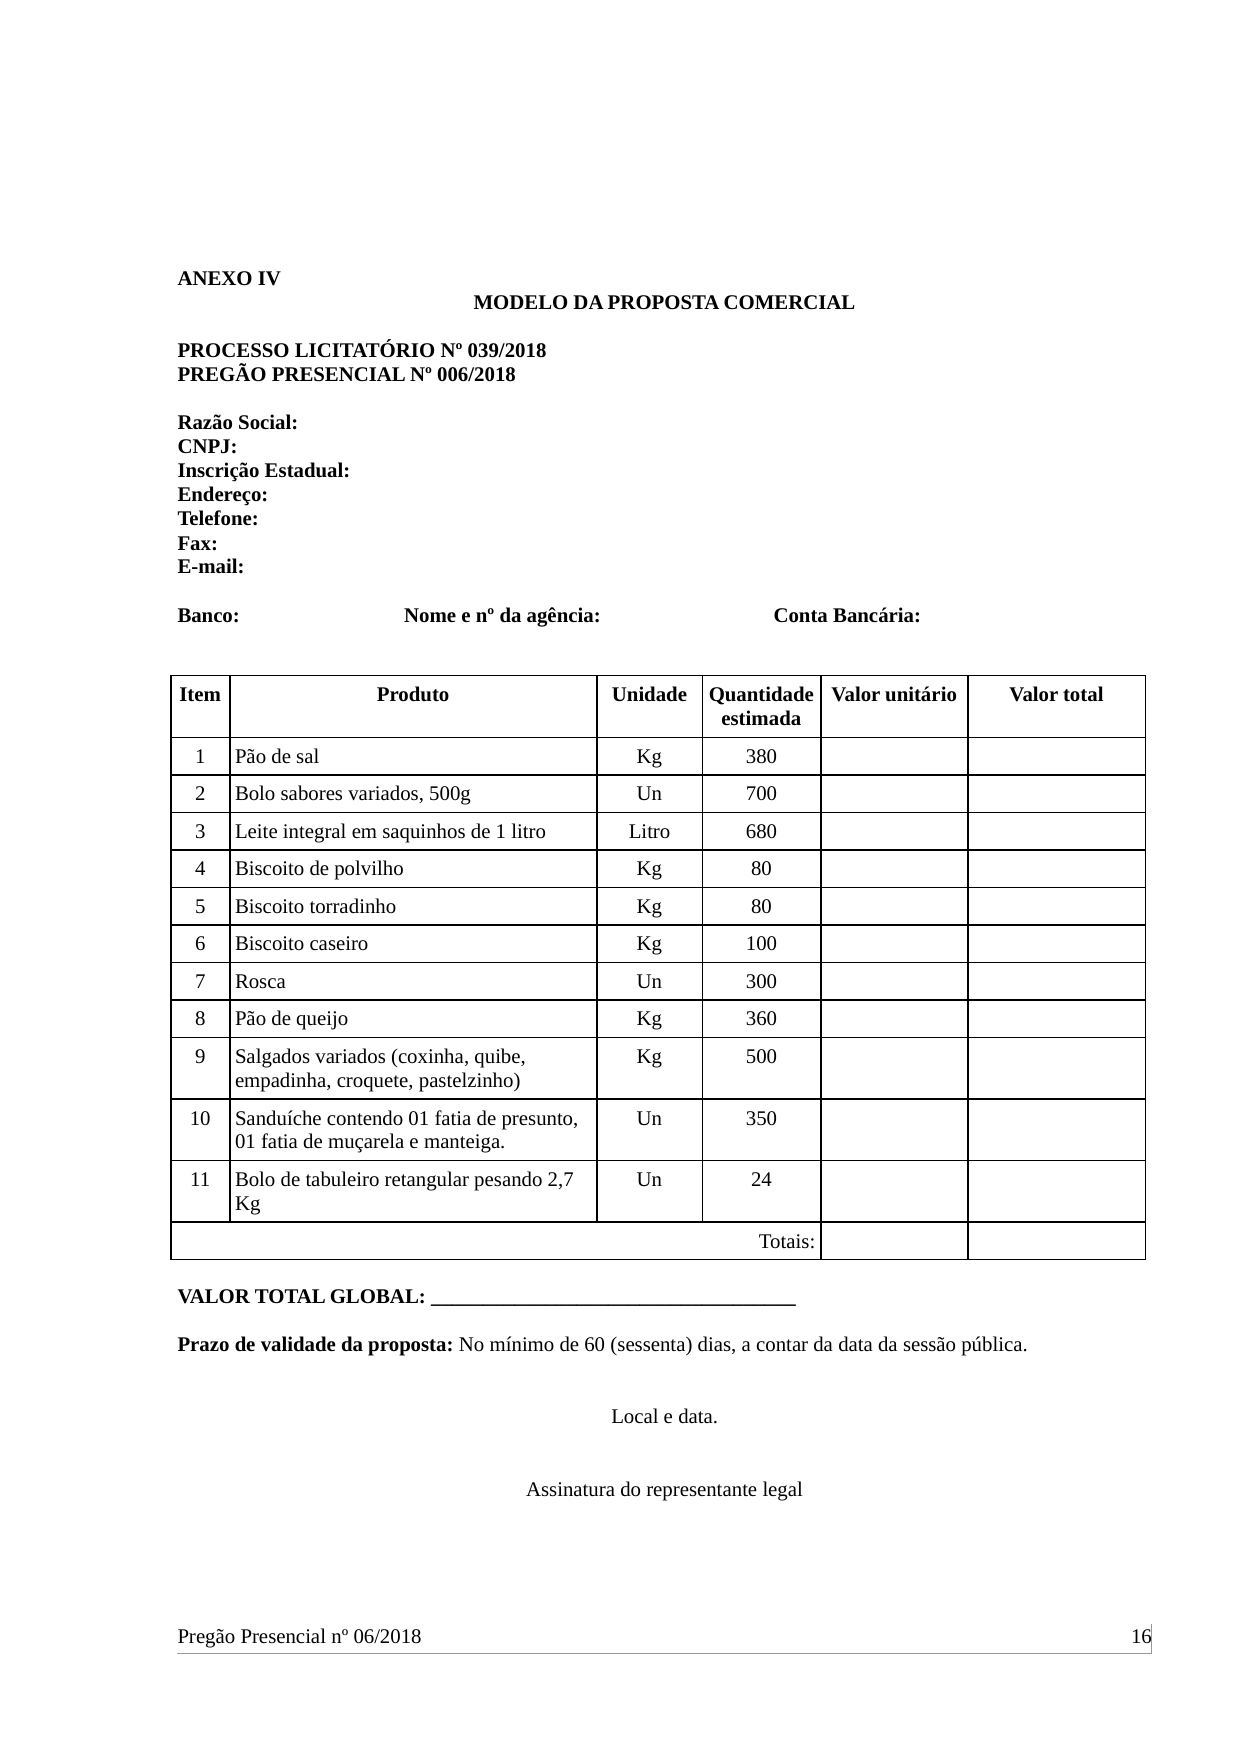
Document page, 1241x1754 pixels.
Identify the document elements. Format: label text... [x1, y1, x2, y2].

table_cell Kg [598, 1001, 702, 1036]
table_cell 680 [703, 813, 820, 849]
table_cell 500 [703, 1038, 820, 1098]
table_cell Pão de sal [231, 738, 596, 774]
table_cell [822, 1223, 967, 1258]
table_cell Kg [598, 738, 702, 774]
table_cell 360 [703, 1001, 820, 1036]
table_cell [969, 888, 1145, 924]
table_header Valor unitário [822, 676, 967, 736]
text ANEXO IV [177, 266, 1152, 290]
table_cell [969, 851, 1145, 886]
table_cell [822, 776, 967, 811]
table_cell [822, 1001, 967, 1036]
table_cell Biscoito de polvilho [231, 851, 596, 886]
text PREGÃO PRESENCIAL Nº 006/2018 [177, 362, 1152, 386]
table_cell 8 [172, 1001, 229, 1036]
table_header Produto [231, 676, 596, 736]
text CNPJ: [177, 434, 1152, 458]
table_cell 300 [703, 963, 820, 999]
table_cell [969, 1100, 1145, 1159]
table_cell Un [598, 1161, 702, 1221]
table_cell Totais: [172, 1223, 820, 1258]
table_cell 4 [172, 851, 229, 886]
text Endereço: [177, 482, 1152, 506]
table_cell Leite integral em saquinhos de 1 litro [231, 813, 596, 849]
table_cell Kg [598, 926, 702, 961]
table_header Item [172, 676, 229, 736]
text Fax: [177, 530, 1152, 554]
table_cell Kg [598, 851, 702, 886]
table_cell Bolo sabores variados, 500g [231, 776, 596, 811]
table_cell [969, 738, 1145, 774]
text VALOR TOTAL GLOBAL: ___________________________________ [177, 1284, 1152, 1308]
table_cell [822, 1100, 967, 1159]
text PROCESSO LICITATÓRIO Nº 039/2018 [177, 338, 1152, 362]
table_cell 350 [703, 1100, 820, 1159]
table_cell Litro [598, 813, 702, 849]
table_cell 3 [172, 813, 229, 849]
table_cell [822, 738, 967, 774]
table_cell 80 [703, 888, 820, 924]
table_cell [969, 1038, 1145, 1098]
table_cell [969, 1001, 1145, 1036]
table_cell 9 [172, 1038, 229, 1098]
text Telefone: [177, 506, 1152, 530]
table_cell Kg [598, 1038, 702, 1098]
table_header Quantidade estimada [703, 676, 820, 736]
table_cell 10 [172, 1100, 229, 1159]
table_cell Pão de queijo [231, 1001, 596, 1036]
text Local e data. [177, 1404, 1152, 1428]
table_cell [822, 888, 967, 924]
table_cell Un [598, 963, 702, 999]
table_cell 1 [172, 738, 229, 774]
table_cell 80 [703, 851, 820, 886]
table_cell 5 [172, 888, 229, 924]
text MODELO DA PROPOSTA COMERCIAL [177, 290, 1152, 314]
table_cell [969, 963, 1145, 999]
table_cell [969, 776, 1145, 811]
table_cell [822, 926, 967, 961]
table_cell Un [598, 776, 702, 811]
table_header Unidade [598, 676, 702, 736]
table_cell [969, 926, 1145, 961]
table_cell Sanduíche contendo 01 fatia de presunto, 01 fatia de muçarela e manteiga. [231, 1100, 596, 1159]
text Assinatura do representante legal [177, 1477, 1152, 1501]
text E-mail: [177, 554, 1152, 578]
table_cell [822, 963, 967, 999]
table_header Valor total [969, 676, 1145, 736]
table_cell Rosca [231, 963, 596, 999]
table_cell 11 [172, 1161, 229, 1221]
text Banco: Nome e nº da agência: Conta Bancária: [177, 603, 1152, 627]
table_cell 7 [172, 963, 229, 999]
table_cell Un [598, 1100, 702, 1159]
table_cell [969, 1223, 1145, 1258]
table_cell [969, 1161, 1145, 1221]
table_cell 2 [172, 776, 229, 811]
table_cell 100 [703, 926, 820, 961]
table_cell 6 [172, 926, 229, 961]
table_cell Bolo de tabuleiro retangular pesando 2,7 Kg [231, 1161, 596, 1221]
table_cell Biscoito torradinho [231, 888, 596, 924]
table_cell [822, 813, 967, 849]
table_cell 380 [703, 738, 820, 774]
table_cell 700 [703, 776, 820, 811]
table_cell [822, 1038, 967, 1098]
table_cell [822, 851, 967, 886]
text Prazo de validade da proposta: No mínimo de 60 (sessenta) dias, a contar da data da sessão pública. [177, 1332, 1152, 1356]
table_cell [822, 1161, 967, 1221]
table_cell 24 [703, 1161, 820, 1221]
table_cell Kg [598, 888, 702, 924]
table_cell Salgados variados (coxinha, quibe, empadinha, croquete, pastelzinho) [231, 1038, 596, 1098]
text Razão Social: [177, 410, 1152, 434]
table_cell [969, 813, 1145, 849]
text Inscrição Estadual: [177, 458, 1152, 482]
table_cell Biscoito caseiro [231, 926, 596, 961]
